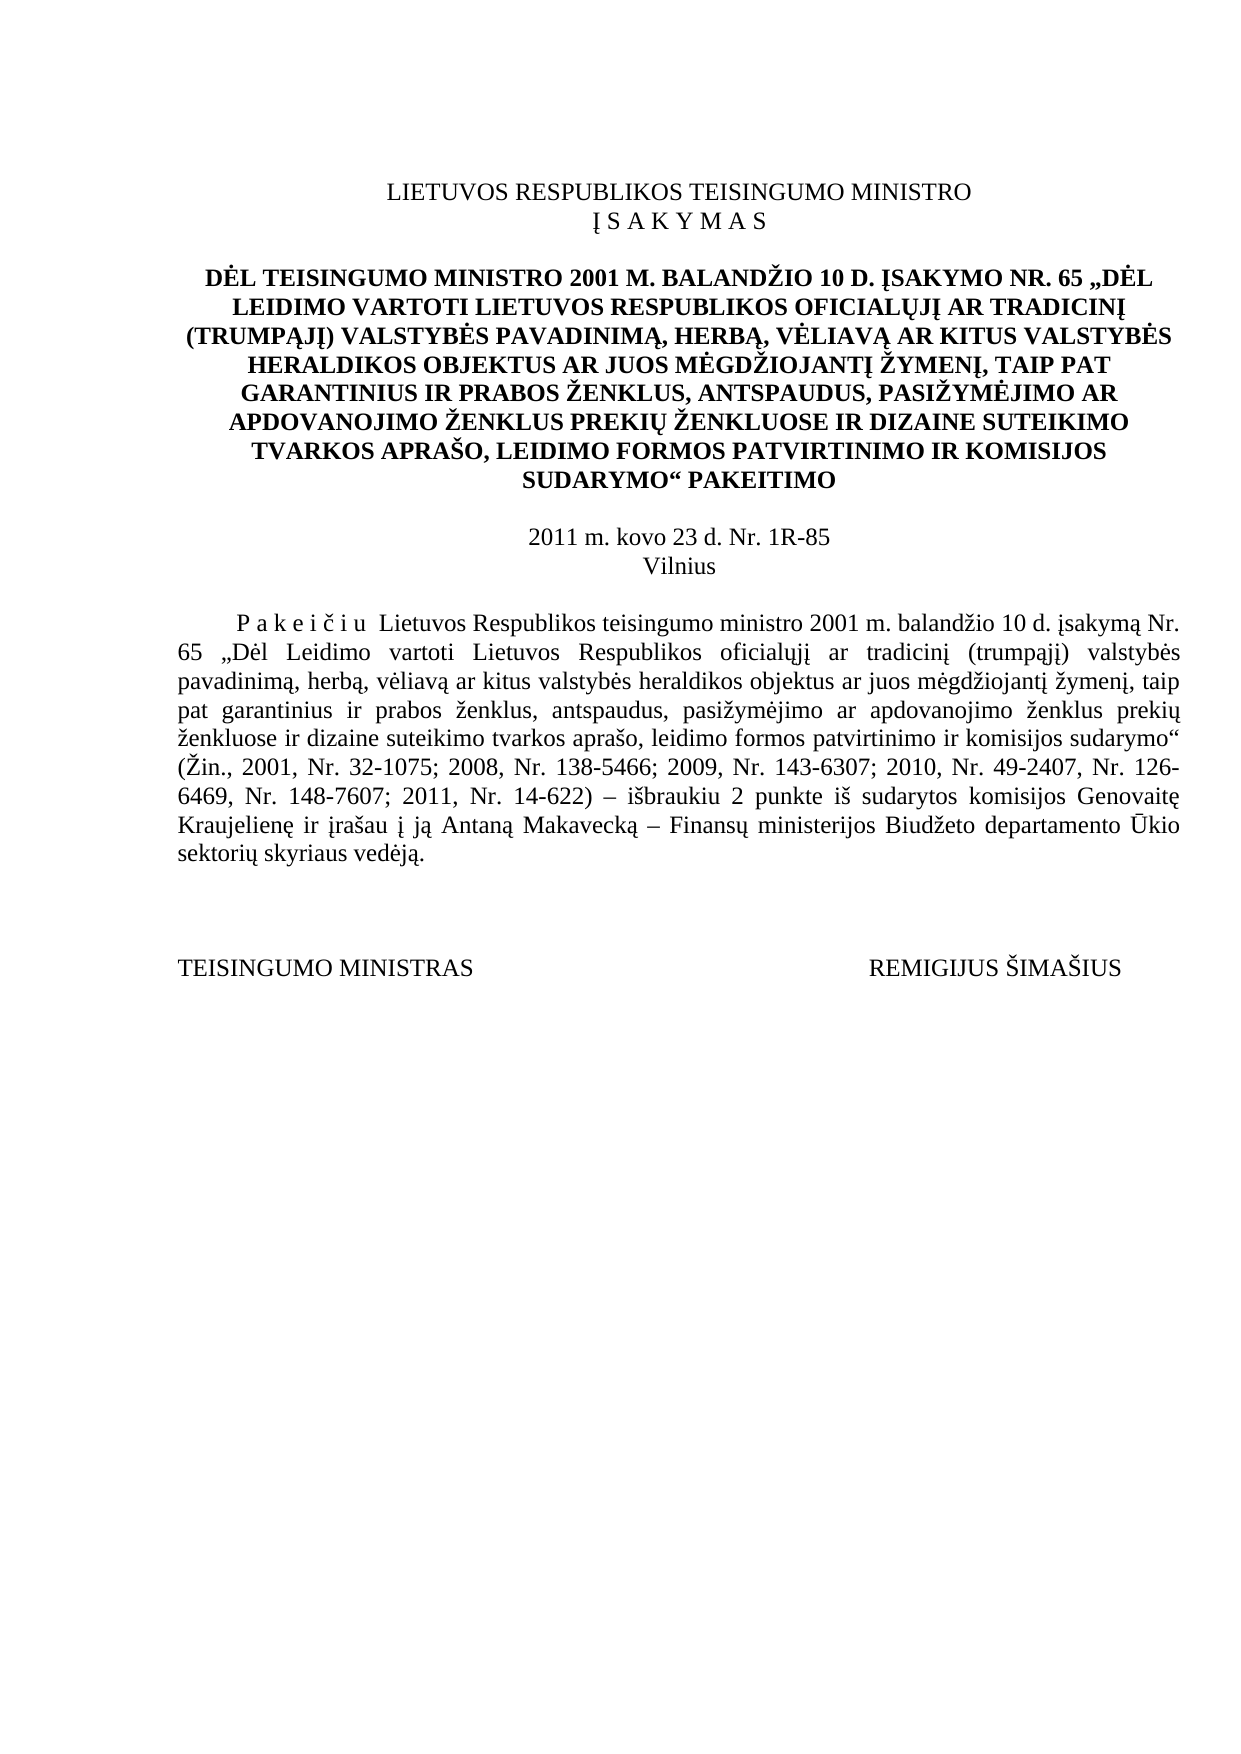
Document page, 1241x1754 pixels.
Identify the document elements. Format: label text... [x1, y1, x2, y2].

text DĖL TEISINGUMO MINISTRO 2001 M. BALANDŽIO 10 D. ĮSAKYMO NR. 65 „DĖL LEIDIMO VARTOTI LIETUVOS RESPUBLIKOS OFICIALŲJĮ AR TRADICINĮ (TRUMPĄJĮ) VALSTYBĖS PAVADINIMĄ, HERBĄ, VĖLIAVĄ AR KITUS VALSTYBĖS HERALDIKOS OBJEKTUS AR JUOS MĖGDŽIOJANTĮ ŽYMENĮ, TAIP PAT GARANTINIUS IR PRABOS ŽENKLUS, ANTSPAUDUS, PASIŽYMĖJIMO AR APDOVANOJIMO ŽENKLUS PREKIŲ ŽENKLUOSE IR DIZAINE SUTEIKIMO TVARKOS APRAŠO, LEIDIMO FORMOS PATVIRTINIMO IR KOMISIJOS SUDARYMO“ PAKEITIMO [177, 263, 1181, 493]
text Vilnius [177, 551, 1181, 580]
text Pakeičiu Lietuvos Respublikos teisingumo ministro 2001 m. balandžio 10 d. įsakymą Nr. 65 „Dėl Leidimo vartoti Lietuvos Respublikos oficialųjį ar tradicinį (trumpąjį) valstybės pavadinimą, herbą, vėliavą ar kitus valstybės heraldikos objektus ar juos mėgdžiojantį žymenį, taip pat garantinius ir prabos ženklus, antspaudus, pasižymėjimo ar apdovanojimo ženklus prekių ženkluose ir dizaine suteikimo tvarkos aprašo, leidimo formos patvirtinimo ir komisijos sudarymo“ (Žin., 2001, Nr. 32-1075; 2008, Nr. 138-5466; 2009, Nr. 143-6307; 2010, Nr. 49-2407, Nr. 126-6469, Nr. 148-7607; 2011, Nr. 14-622) – išbraukiu 2 punkte iš sudarytos komisijos Genovaitę Kraujelienę ir įrašau į ją Antaną Makavecką – Finansų ministerijos Biudžeto departamento Ūkio sektorių skyriaus vedėją. [177, 608, 1181, 867]
text ĮSAKYMAS [177, 206, 1181, 235]
text LIETUVOS RESPUBLIKOS TEISINGUMO MINISTRO [177, 177, 1181, 206]
text 2011 m. kovo 23 d. Nr. 1R-85 [177, 522, 1181, 551]
text Teisingumo ministras Remigijus Šimašius [177, 953, 1181, 982]
